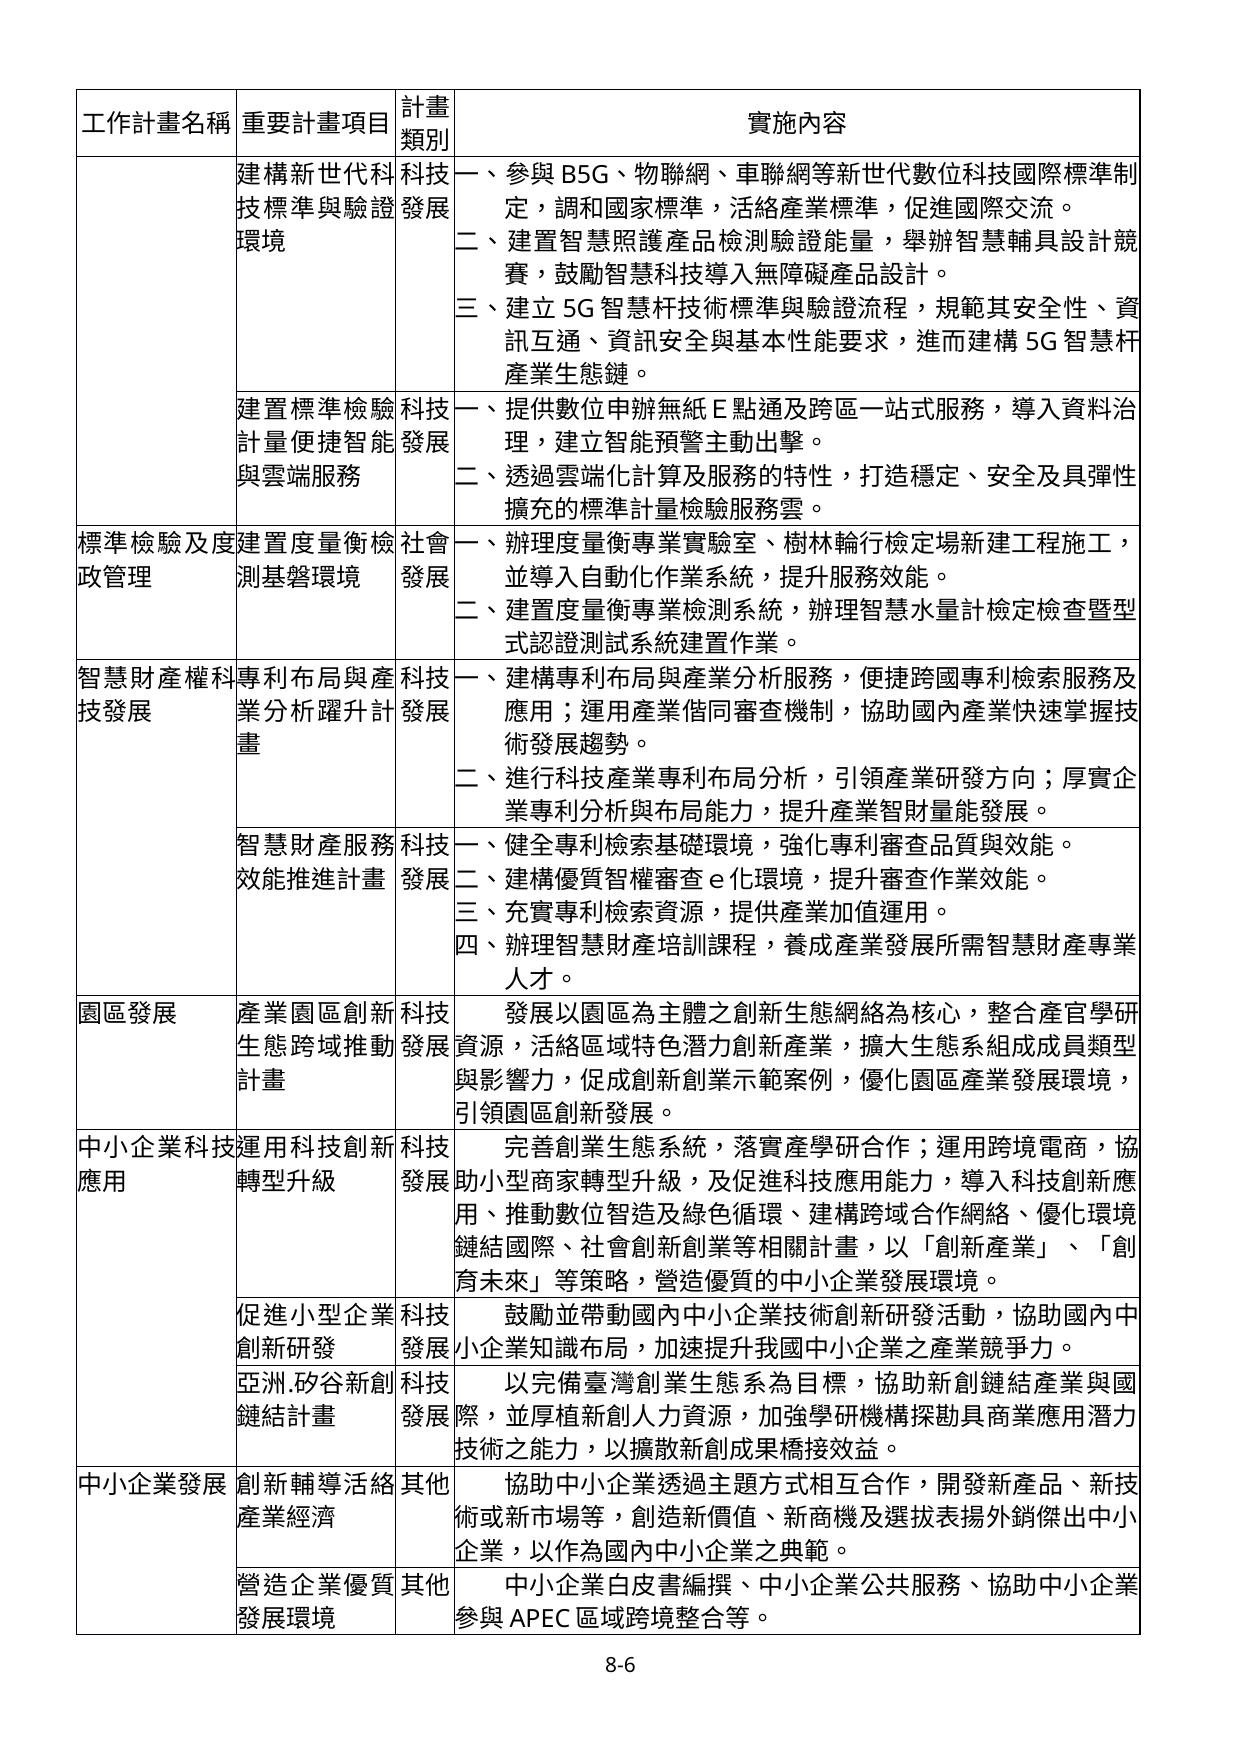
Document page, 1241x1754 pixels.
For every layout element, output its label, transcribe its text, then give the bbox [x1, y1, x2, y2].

table_cell 專利布局與產業分析躍升計畫 [237, 660, 395, 827]
table_cell 亞洲.矽谷新創鏈結計畫 [237, 1366, 395, 1466]
table_cell 智慧財產權科技發展 [77, 660, 236, 995]
table_cell 中小企業發展 [77, 1467, 236, 1634]
table_cell 社會發展 [396, 526, 454, 659]
table_cell 發展以園區為主體之創新生態網絡為核心，整合產官學研資源，活絡區域特色潛力創新產業，擴大生態系組成成員類型與影響力，促成創新創業示範案例，優化園區產業發展環境，引領園區創新發展。 [455, 996, 1139, 1129]
table_cell 建置度量衡檢測基磐環境 [237, 526, 395, 659]
table_cell 標準檢驗及度政管理 [77, 526, 236, 659]
table_cell 促進小型企業創新研發 [237, 1298, 395, 1364]
table_cell [77, 157, 236, 525]
table_cell 建置標準檢驗計量便捷智能與雲端服務 [237, 392, 395, 525]
table_cell 鼓勵並帶動國內中小企業技術創新研發活動，協助國內中小企業知識布局，加速提升我國中小企業之產業競爭力。 [455, 1298, 1139, 1364]
table_cell 營造企業優質發展環境 [237, 1568, 395, 1634]
table_cell 運用科技創新轉型升級 [237, 1130, 395, 1297]
table_cell 一、健全專利檢索基礎環境，強化專利審查品質與效能。 二、建構優質智權審查ｅ化環境，提升審查作業效能。 三、充實專利檢索資源，提供產業加值運用。 四、辦理智慧財產培訓課程，養成產業發展所需智慧財產專業人才。 [455, 828, 1139, 995]
table_header 計畫類別 [396, 90, 454, 156]
table_cell 科技發展 [396, 157, 454, 391]
table_cell 產業園區創新生態跨域推動計畫 [237, 996, 395, 1129]
table_cell 一、參與B5G、物聯網、車聯網等新世代數位科技國際標準制定，調和國家標準，活絡產業標準，促進國際交流。 二、建置智慧照護產品檢測驗證能量，舉辦智慧輔具設計競賽，鼓勵智慧科技導入無障礙產品設計。 三、建立5G智慧杆技術標準與驗證流程，規範其安全性、資訊互通、資訊安全與基本性能要求，進而建構5G智慧杆產業生態鏈。 [455, 157, 1139, 391]
table_cell 創新輔導活絡產業經濟 [237, 1467, 395, 1567]
table_header 實施內容 [455, 90, 1139, 156]
table_cell 科技發展 [396, 828, 454, 995]
table_cell 以完備臺灣創業生態系為目標，協助新創鏈結產業與國際，並厚植新創人力資源，加強學研機構探勘具商業應用潛力技術之能力，以擴散新創成果橋接效益。 [455, 1366, 1139, 1466]
table_cell 智慧財產服務效能推進計畫 [237, 828, 395, 995]
table_cell 科技發展 [396, 1130, 454, 1297]
table_cell 科技發展 [396, 1298, 454, 1364]
table_cell 建構新世代科技標準與驗證環境 [237, 157, 395, 391]
table_cell 一、提供數位申辦無紙Ｅ點通及跨區一站式服務，導入資料治理，建立智能預警主動出擊。 二、透過雲端化計算及服務的特性，打造穩定、安全及具彈性擴充的標準計量檢驗服務雲。 [455, 392, 1139, 525]
table_cell 科技發展 [396, 996, 454, 1129]
table_cell 園區發展 [77, 996, 236, 1129]
table_cell 中小企業科技應用 [77, 1130, 236, 1466]
table_cell 一、辦理度量衡專業實驗室、樹林輪行檢定場新建工程施工，並導入自動化作業系統，提升服務效能。 二、建置度量衡專業檢測系統，辦理智慧水量計檢定檢查暨型式認證測試系統建置作業。 [455, 526, 1139, 659]
table_cell 中小企業白皮書編撰、中小企業公共服務、協助中小企業參與APEC區域跨境整合等。 [455, 1568, 1139, 1634]
table_cell 科技發展 [396, 660, 454, 827]
table_cell 其他 [396, 1568, 454, 1634]
table_cell 科技發展 [396, 1366, 454, 1466]
table_cell 協助中小企業透過主題方式相互合作，開發新產品、新技術或新市場等，創造新價值、新商機及選拔表揚外銷傑出中小企業，以作為國內中小企業之典範。 [455, 1467, 1139, 1567]
table_header 工作計畫名稱 [77, 90, 236, 156]
table_cell 其他 [396, 1467, 454, 1567]
table_header 重要計畫項目 [237, 90, 395, 156]
table_cell 科技發展 [396, 392, 454, 525]
table_cell 完善創業生態系統，落實產學研合作；運用跨境電商，協助小型商家轉型升級，及促進科技應用能力，導入科技創新應用、推動數位智造及綠色循環、建構跨域合作網絡、優化環境鏈結國際、社會創新創業等相關計畫，以「創新產業」、「創育未來」等策略，營造優質的中小企業發展環境。 [455, 1130, 1139, 1297]
table_cell 一、建構專利布局與產業分析服務，便捷跨國專利檢索服務及應用；運用產業偕同審查機制，協助國內產業快速掌握技術發展趨勢。 二、進行科技產業專利布局分析，引領產業研發方向；厚實企業專利分析與布局能力，提升產業智財量能發展。 [455, 660, 1139, 827]
